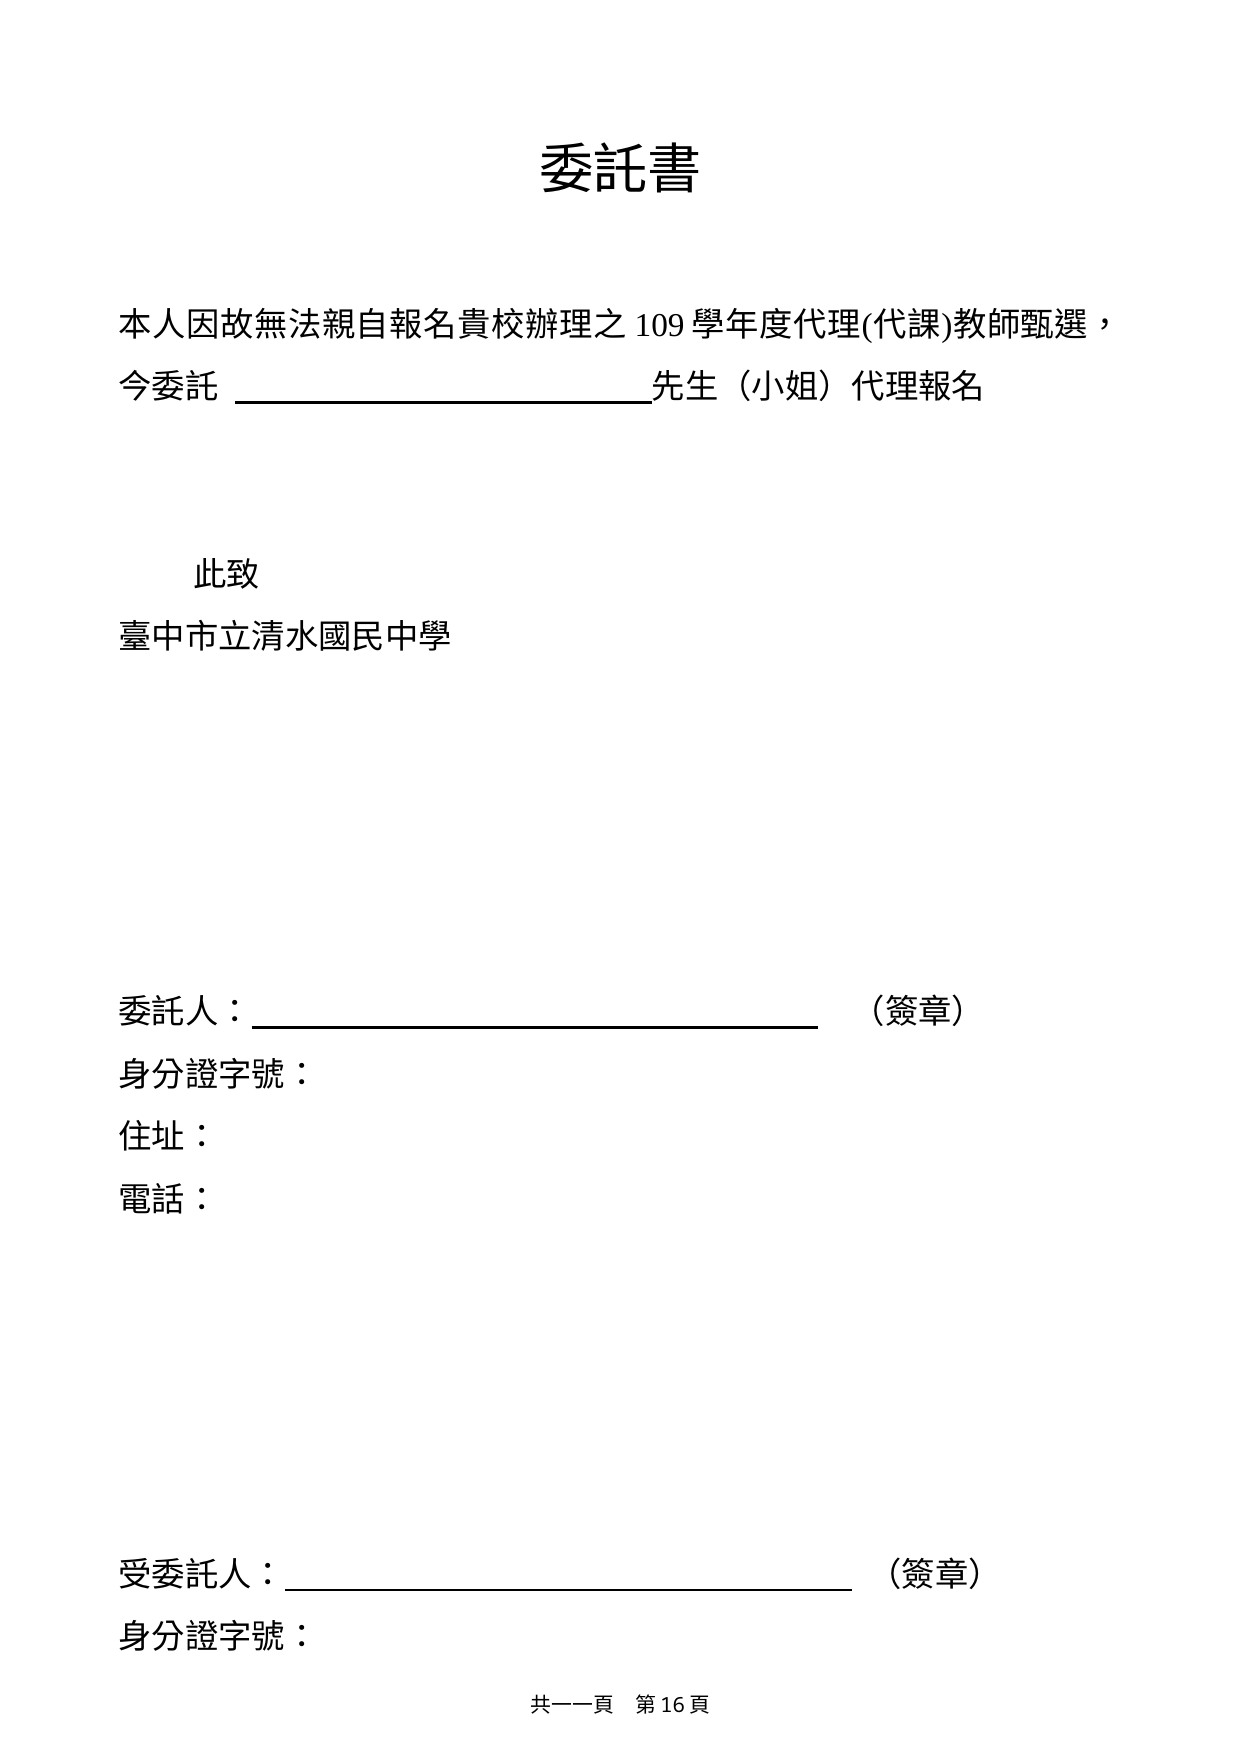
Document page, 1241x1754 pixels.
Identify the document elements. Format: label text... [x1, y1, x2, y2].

text 身分證字號： [118, 1592, 1122, 1655]
text 電話： [118, 1155, 1122, 1217]
text 臺中市立清水國民中學 [118, 592, 1122, 655]
text 委託人： （簽章） [118, 967, 1122, 1030]
text 委託書 [118, 92, 1122, 217]
text 本人因故無法親自報名貴校辦理之109學年度代理(代課)教師甄選，今委託 先生（小姐）代理報名 [118, 280, 1122, 405]
text 身分證字號： [118, 1030, 1122, 1092]
text 此致 [118, 530, 1122, 592]
text 受委託人： （簽章） [118, 1530, 1122, 1592]
text 住址： [118, 1092, 1122, 1155]
